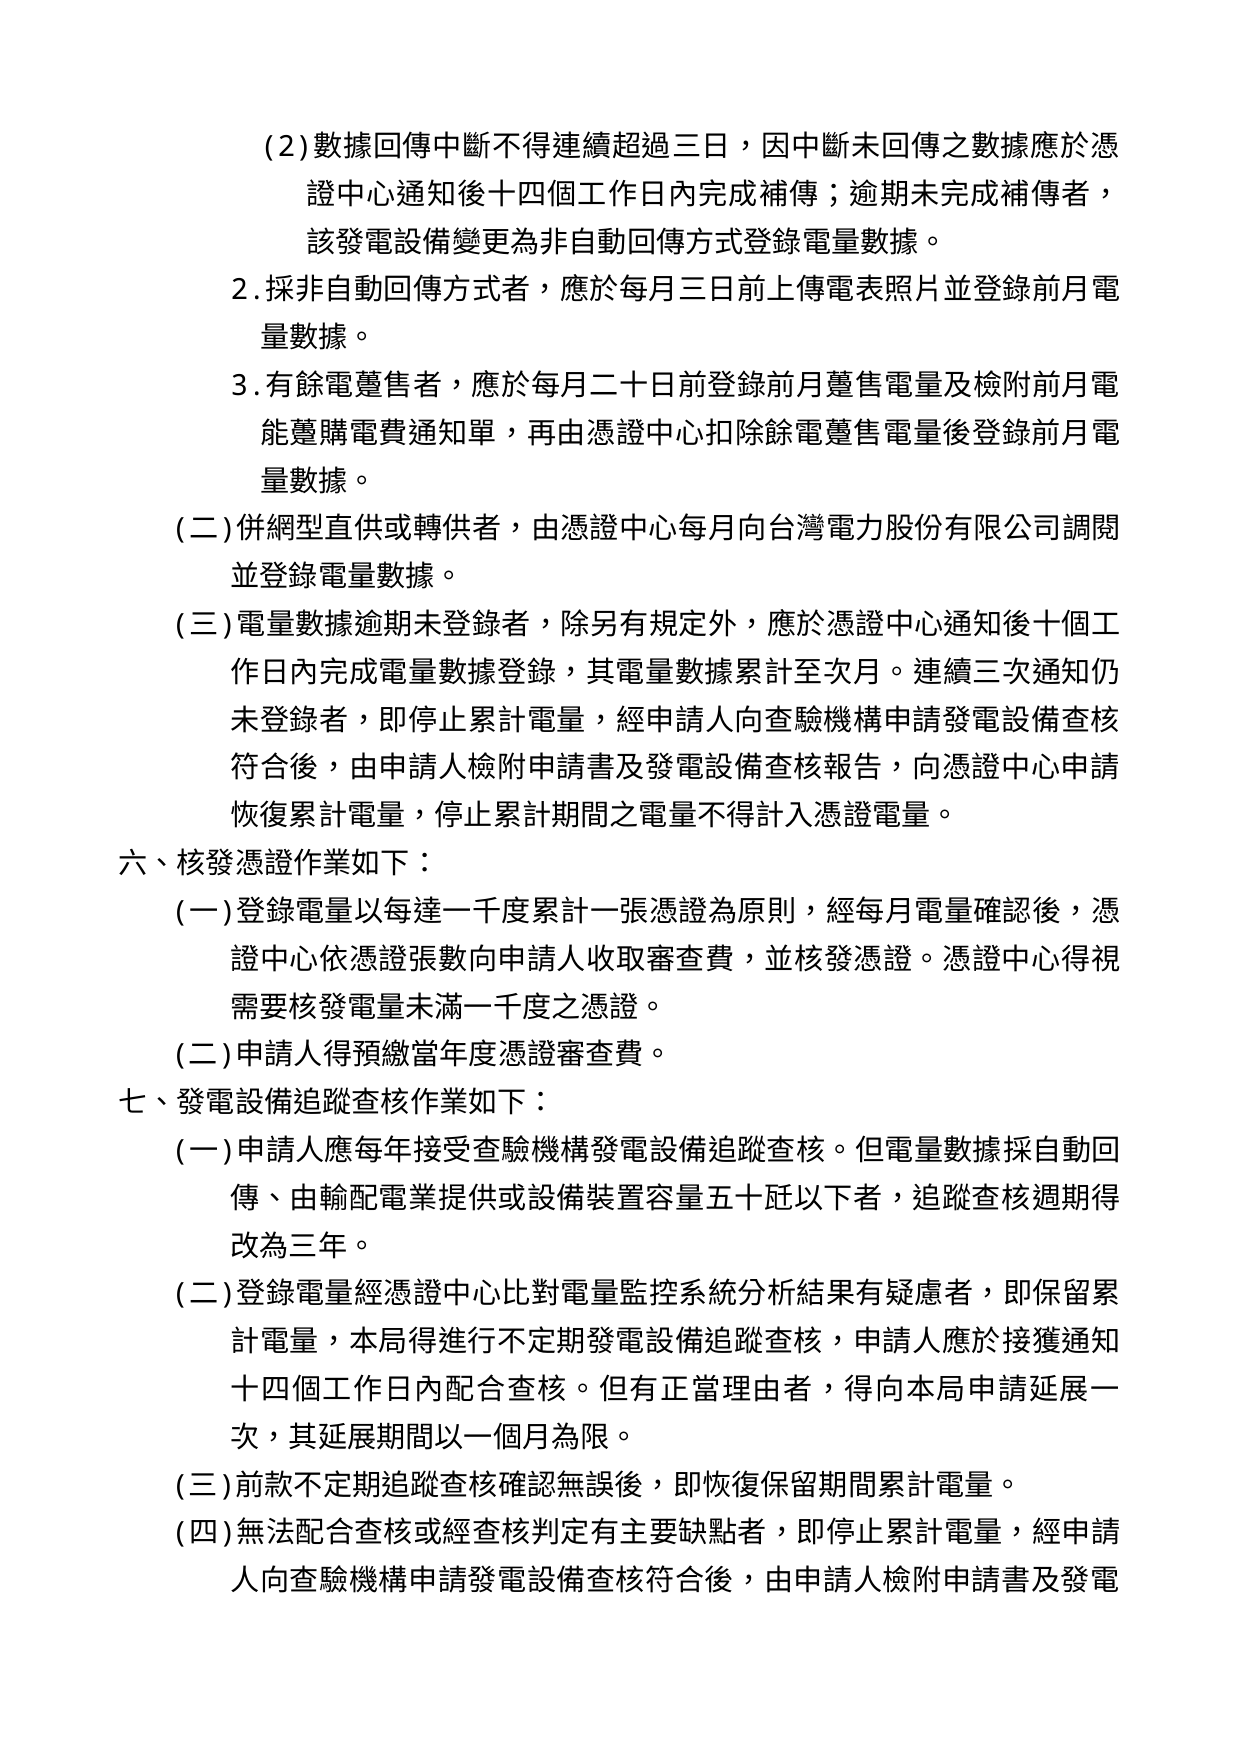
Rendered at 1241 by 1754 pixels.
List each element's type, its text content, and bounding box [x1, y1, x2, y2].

text (一)申請人應每年接受查驗機構發電設備追蹤查核。但電量數據採自動回傳、由輸配電業提供或設備裝置容量五十瓩以下者，追蹤查核週期得改為三年。 [171, 1122, 1122, 1266]
text (二)併網型直供或轉供者，由憑證中心每月向台灣電力股份有限公司調閱並登錄電量數據。 [171, 501, 1122, 596]
text (四)無法配合查核或經查核判定有主要缺點者，即停止累計電量，經申請人向查驗機構申請發電設備查核符合後，由申請人檢附申請書及發電 [171, 1505, 1122, 1600]
text (三)前款不定期追蹤查核確認無誤後，即恢復保留期間累計電量。 [171, 1457, 1122, 1505]
text (三)電量數據逾期未登錄者，除另有規定外，應於憑證中心通知後十個工作日內完成電量數據登錄，其電量數據累計至次月。連續三次通知仍未登錄者，即停止累計電量，經申請人向查驗機構申請發電設備查核符合後，由申請人檢附申請書及發電設備查核報告，向憑證中心申請恢復累計電量，停止累計期間之電量不得計入憑證電量。 [171, 596, 1122, 835]
text 3.有餘電躉售者，應於每月二十日前登錄前月躉售電量及檢附前月電能躉購電費通知單，再由憑證中心扣除餘電躉售電量後登錄前月電量數據。 [230, 357, 1122, 501]
text (二)登錄電量經憑證中心比對電量監控系統分析結果有疑慮者，即保留累計電量，本局得進行不定期發電設備追蹤查核，申請人應於接獲通知十四個工作日內配合查核。但有正當理由者，得向本局申請延展一次，其延展期間以一個月為限。 [171, 1266, 1122, 1457]
text (二)申請人得預繳當年度憑證審查費。 [171, 1027, 1122, 1074]
text 七、發電設備追蹤查核作業如下： [118, 1074, 1122, 1122]
text (2)數據回傳中斷不得連續超過三日，因中斷未回傳之數據應於憑證中心通知後十四個工作日內完成補傳；逾期未完成補傳者，該發電設備變更為非自動回傳方式登錄電量數據。 [260, 118, 1122, 262]
text (一)登錄電量以每達一千度累計一張憑證為原則，經每月電量確認後，憑證中心依憑證張數向申請人收取審查費，並核發憑證。憑證中心得視需要核發電量未滿一千度之憑證。 [171, 883, 1122, 1027]
text 2.採非自動回傳方式者，應於每月三日前上傳電表照片並登錄前月電量數據。 [230, 262, 1122, 357]
text 六、核發憑證作業如下： [118, 835, 1122, 883]
